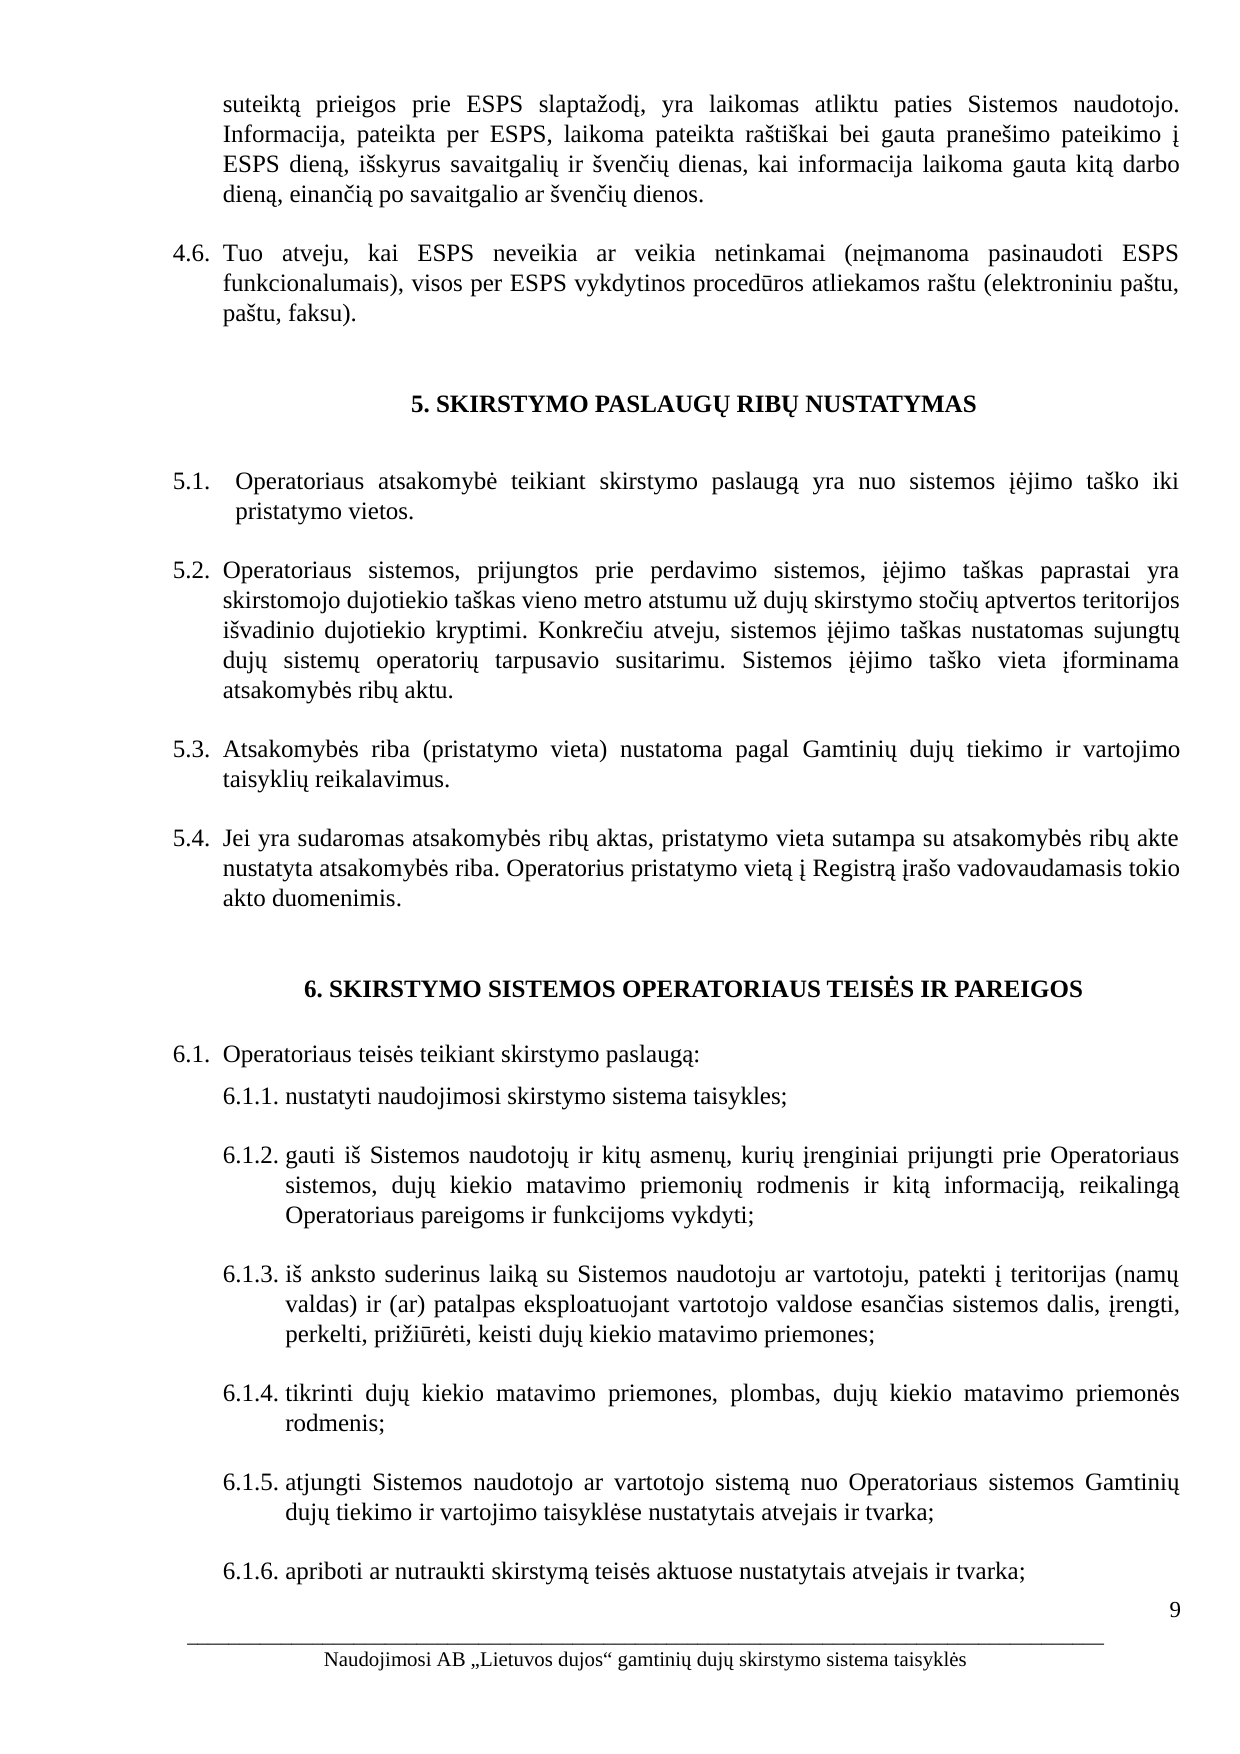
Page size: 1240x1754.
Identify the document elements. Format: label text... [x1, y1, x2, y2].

text 6.1.1. nustatyti naudojimosi skirstymo sistema taisykles; [223, 1081, 1181, 1110]
text 6.1.4. tikrinti dujų kiekio matavimo priemones, plombas, dujų kiekio matavimo priemonės rodmenis; [223, 1378, 1181, 1437]
text 6.1. Operatoriaus teisės teikiant skirstymo paslaugą: [173, 1039, 1181, 1068]
text 5.1. Operatoriaus atsakomybė teikiant skirstymo paslaugą yra nuo sistemos įėjimo taško iki pristatymo vietos. [173, 466, 1181, 524]
text 5.3. Atsakomybės riba (pristatymo vieta) nustatoma pagal Gamtinių dujų tiekimo ir vartojimo taisyklių reikalavimus. [173, 734, 1181, 793]
text 5.2. Operatoriaus sistemos, prijungtos prie perdavimo sistemos, įėjimo taškas paprastai yra skirstomojo dujotiekio taškas vieno metro atstumu už dujų skirstymo stočių aptvertos teritorijos išvadinio dujotiekio kryptimi. Konkrečiu atveju, sistemos įėjimo taškas nustatomas sujungtų dujų sistemų operatorių tarpusavio susitarimu. Sistemos įėjimo taško vieta įforminama atsakomybės ribų aktu. [173, 555, 1181, 704]
text suteiktą prieigos prie ESPS slaptažodį, yra laikomas atliktu paties Sistemos naudotojo. Informacija, pateikta per ESPS, laikoma pateikta raštiškai bei gauta pranešimo pateikimo į ESPS dieną, išskyrus savaitgalių ir švenčių dienas, kai informacija laikoma gauta kitą darbo dieną, einančią po savaitgalio ar švenčių dienos. [173, 89, 1181, 208]
text 5. SKIRSTYMO PASLAUGŲ RIBŲ NUSTATYMAS [148, 389, 1181, 418]
text 6.1.2. gauti iš Sistemos naudotojų ir kitų asmenų, kurių įrenginiai prijungti prie Operatoriaus sistemos, dujų kiekio matavimo priemonių rodmenis ir kitą informaciją, reikalingą Operatoriaus pareigoms ir funkcijoms vykdyti; [223, 1140, 1181, 1229]
text 6.1.6. apriboti ar nutraukti skirstymą teisės aktuose nustatytais atvejais ir tvarka; [223, 1556, 1181, 1584]
text 5.4. Jei yra sudaromas atsakomybės ribų aktas, pristatymo vieta sutampa su atsakomybės ribų akte nustatyta atsakomybės riba. Operatorius pristatymo vietą į Registrą įrašo vadovaudamasis tokio akto duomenimis. [173, 823, 1181, 912]
text 4.6. Tuo atveju, kai ESPS neveikia ar veikia netinkamai (neįmanoma pasinaudoti ESPS funkcionalumais), visos per ESPS vykdytinos procedūros atliekamos raštu (elektroniniu paštu, paštu, faksu). [173, 238, 1181, 327]
text 6.1.3. iš anksto suderinus laiką su Sistemos naudotoju ar vartotoju, patekti į teritorijas (namų valdas) ir (ar) patalpas eksploatuojant vartotojo valdose esančias sistemos dalis, įrengti, perkelti, prižiūrėti, keisti dujų kiekio matavimo priemones; [223, 1259, 1181, 1348]
text 6.1.5. atjungti Sistemos naudotojo ar vartotojo sistemą nuo Operatoriaus sistemos Gamtinių dujų tiekimo ir vartojimo taisyklėse nustatytais atvejais ir tvarka; [223, 1467, 1181, 1526]
text 6. SKIRSTYMO SISTEMOS OPERATORIAUS TEISĖS IR PAREIGOS [148, 974, 1181, 1003]
